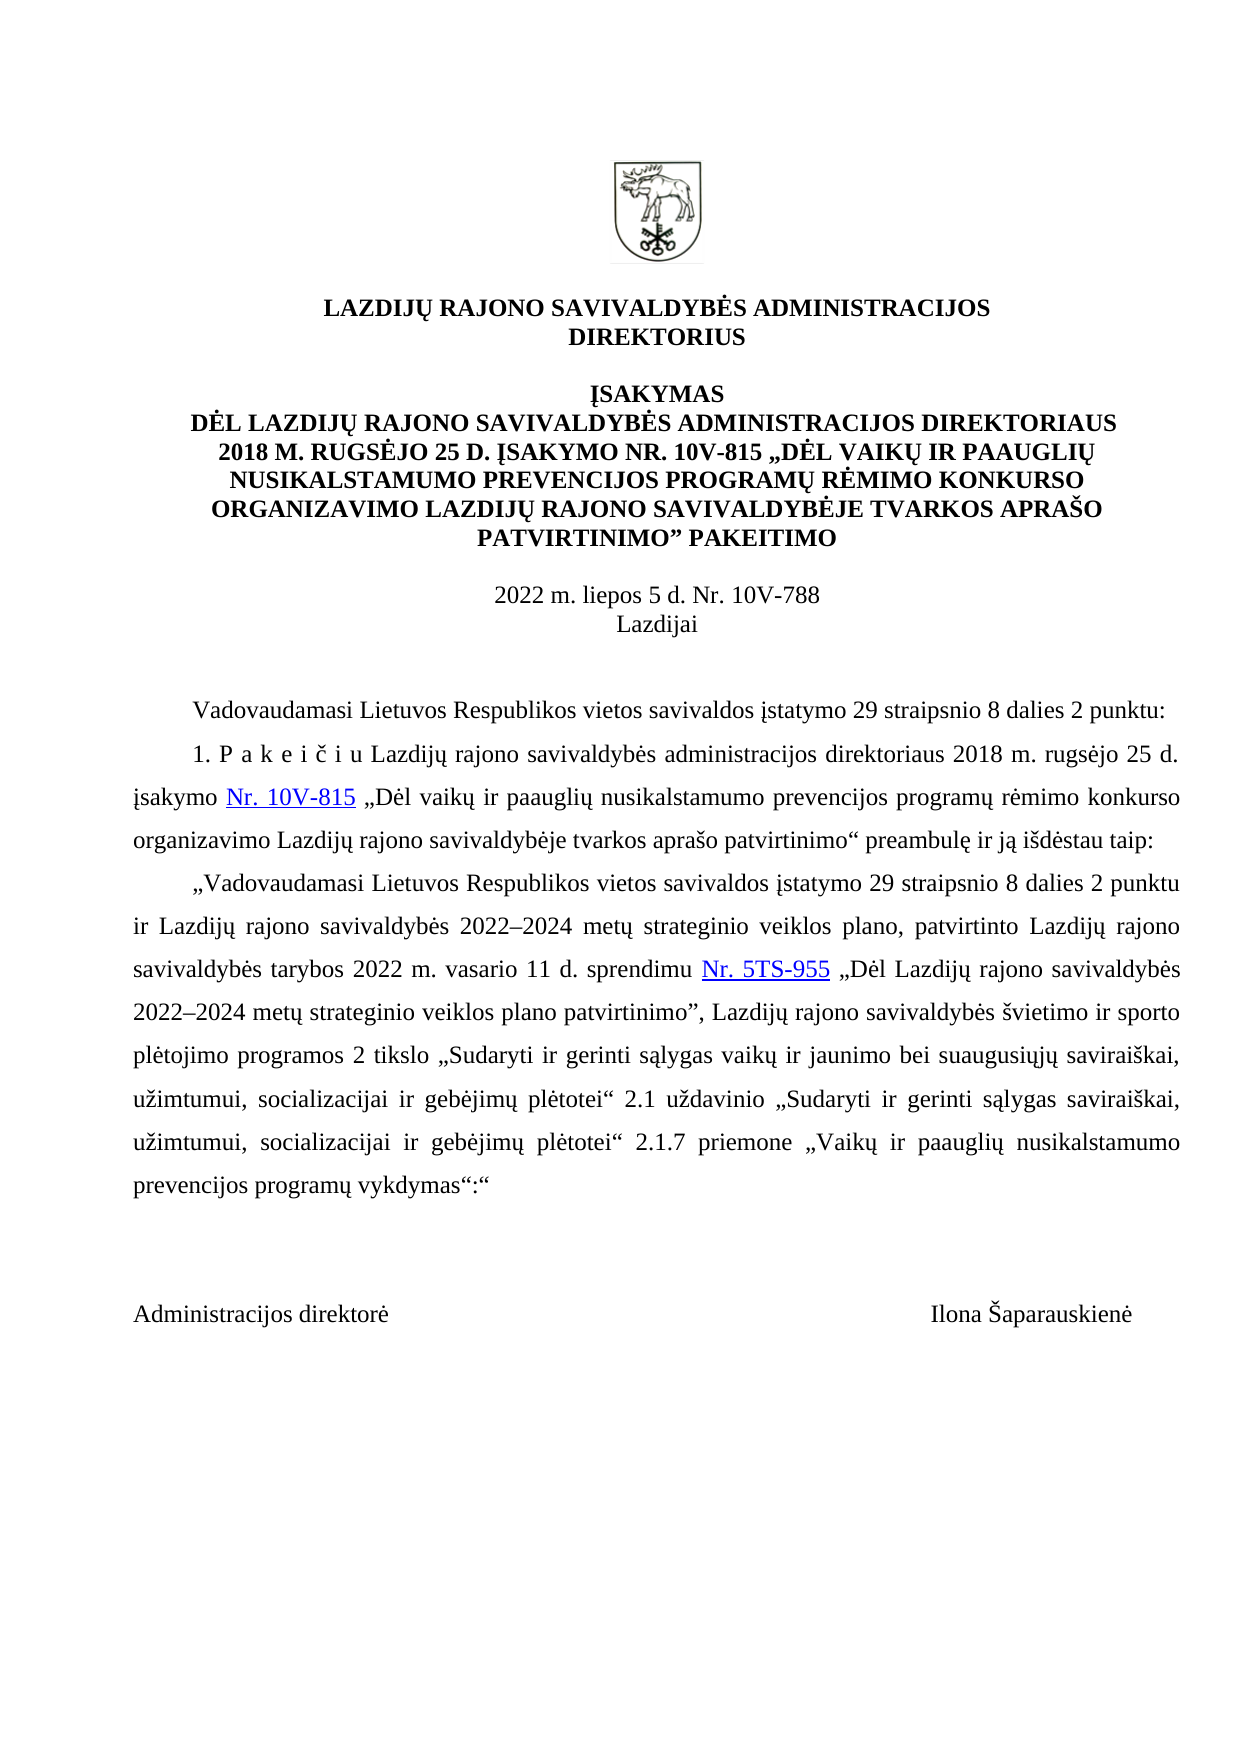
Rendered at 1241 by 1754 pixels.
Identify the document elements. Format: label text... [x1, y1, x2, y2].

text DĖL LAZDIJŲ RAJONO SAVIVALDYBĖS ADMINISTRACIJOS DIREKTORIAUS [133, 408, 1181, 437]
text 2018 M. RUGSĖJO 25 D. ĮSAKYMO NR. 10V-815 „DĖL VAIKŲ IR PAAUGLIŲ NUSIKALSTAMUMO PREVENCIJOS PROGRAMŲ RĖMIMO KONKURSO ORGANIZAVIMO LAZDIJŲ RAJONO SAVIVALDYBĖJE TVARKOS APRAŠO PATVIRTINIMO” PAKEITIMO [133, 437, 1181, 552]
text DIREKTORIUS [133, 322, 1181, 351]
text Administracijos direktorė Ilona Šaparauskienė [133, 1299, 1181, 1328]
text ĮSAKYMAS [133, 379, 1181, 408]
text LAZDIJŲ RAJONO SAVIVALDYBĖS ADMINISTRACIJOS [133, 293, 1181, 322]
text „Vadovaudamasi Lietuvos Respublikos vietos savivaldos įstatymo 29 straipsnio 8 dalies 2 punktu ir Lazdijų rajono savivaldybės 2022–2024 metų strateginio veiklos plano, patvirtinto Lazdijų rajono savivaldybės tarybos 2022 m. vasario 11 d. sprendimu Nr. 5TS-955 „Dėl Lazdijų rajono savivaldybės 2022–2024 metų strateginio veiklos plano patvirtinimo”, Lazdijų rajono savivaldybės švietimo ir sporto plėtojimo programos 2 tikslo „Sudaryti ir gerinti sąlygas vaikų ir jaunimo bei suaugusiųjų saviraiškai, užimtumui, socializacijai ir gebėjimų plėtotei“ 2.1 uždavinio „Sudaryti ir gerinti sąlygas saviraiškai, užimtumui, socializacijai ir gebėjimų plėtotei“ 2.1.7 priemone „Vaikų ir paauglių nusikalstamumo prevencijos programų vykdymas“:“ [133, 868, 1181, 1199]
text 2022 m. liepos 5 d. Nr. 10V-788 [133, 581, 1181, 609]
text Vadovaudamasi Lietuvos Respublikos vietos savivaldos įstatymo 29 straipsnio 8 dalies 2 punktu: [133, 696, 1181, 724]
text Lazdijai [133, 609, 1181, 638]
text 1. P a k e i č i u Lazdijų rajono savivaldybės administracijos direktoriaus 2018 m. rugsėjo 25 d. įsakymo Nr. 10V-815 „Dėl vaikų ir paauglių nusikalstamumo prevencijos programų rėmimo konkurso organizavimo Lazdijų rajono savivaldybėje tvarkos aprašo patvirtinimo“ preambulę ir ją išdėstau taip: [133, 739, 1181, 854]
